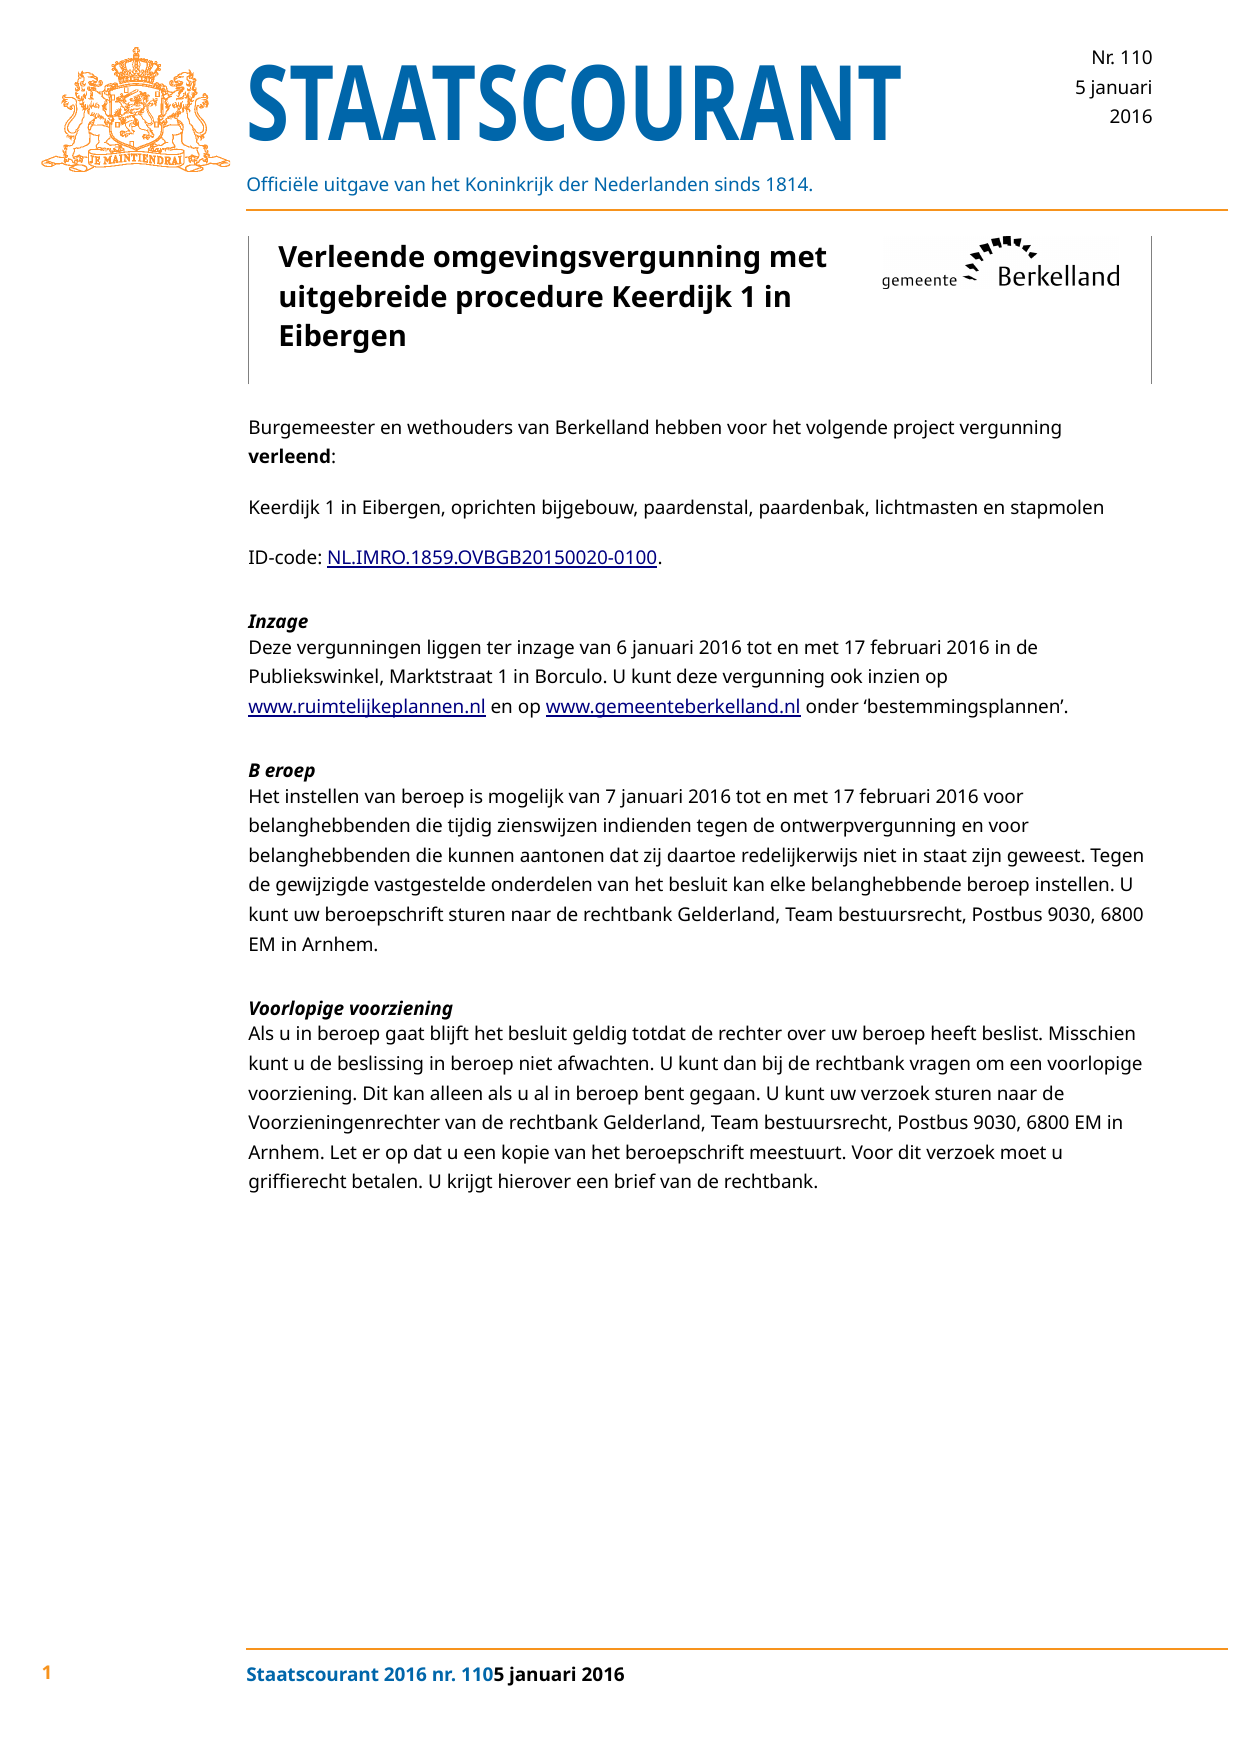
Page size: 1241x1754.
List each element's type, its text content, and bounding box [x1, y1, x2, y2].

text B eroep [248, 757, 1152, 783]
text Het instellen van beroep is mogelijk van 7 januari 2016 tot en met 17 februari 2016 voor belanghebbenden die tijdig zienswijzen indienden tegen de ontwerpvergunning en voor belanghebbenden die kunnen aantonen dat zij daartoe redelijkerwijs niet in staat zijn geweest. Tegen de gewijzigde vastgestelde onderdelen van het besluit kan elke belanghebbende beroep instellen. U kunt uw beroepschrift sturen naar de rechtbank Gelderland, Team bestuursrecht, Postbus 9030, 6800 EM in Arnhem. [248, 783, 1152, 957]
text Keerdijk 1 in Eibergen, oprichten bijgebouw, paardenstal, paardenbak, lichtmasten en stapmolen [248, 494, 1152, 520]
table_header Verleende omgevingsvergunning met uitgebreide procedure Keerdijk 1 in Eibergen [249, 236, 850, 384]
table_header [850, 236, 1151, 384]
text Voorlopige voorziening [248, 995, 1152, 1021]
picture [41, 47, 231, 172]
picture [882, 236, 1119, 289]
text Burgemeester en wethouders van Berkelland hebben voor het volgende project vergunning verleend: [248, 414, 1152, 469]
text Inzage [248, 608, 1152, 634]
text ID-code: NL.IMRO.1859.OVBGB20150020-0100. [248, 544, 1152, 570]
text Als u in beroep gaat blijft het besluit geldig totdat de rechter over uw beroep heeft beslist. Misschien kunt u de beslissing in beroep niet afwachten. U kunt dan bij de rechtbank vragen om een voorlopige voorziening. Dit kan alleen als u al in beroep bent gegaan. U kunt uw verzoek sturen naar de Voorzieningenrechter van de rechtbank Gelderland, Team bestuursrecht, Postbus 9030, 6800 EM in Arnhem. Let er op dat u een kopie van het beroepschrift meestuurt. Voor dit verzoek moet u griffierecht betalen. U krijgt hierover een brief van de rechtbank. [248, 1021, 1152, 1194]
text Deze vergunningen liggen ter inzage van 6 januari 2016 tot en met 17 februari 2016 in de Publiekswinkel, Marktstraat 1 in Borculo. U kunt deze vergunning ook inzien op www.ruimtelijkeplannen.nl en op www.gemeenteberkelland.nl onder ‘bestemmingsplannen’. [248, 634, 1152, 719]
